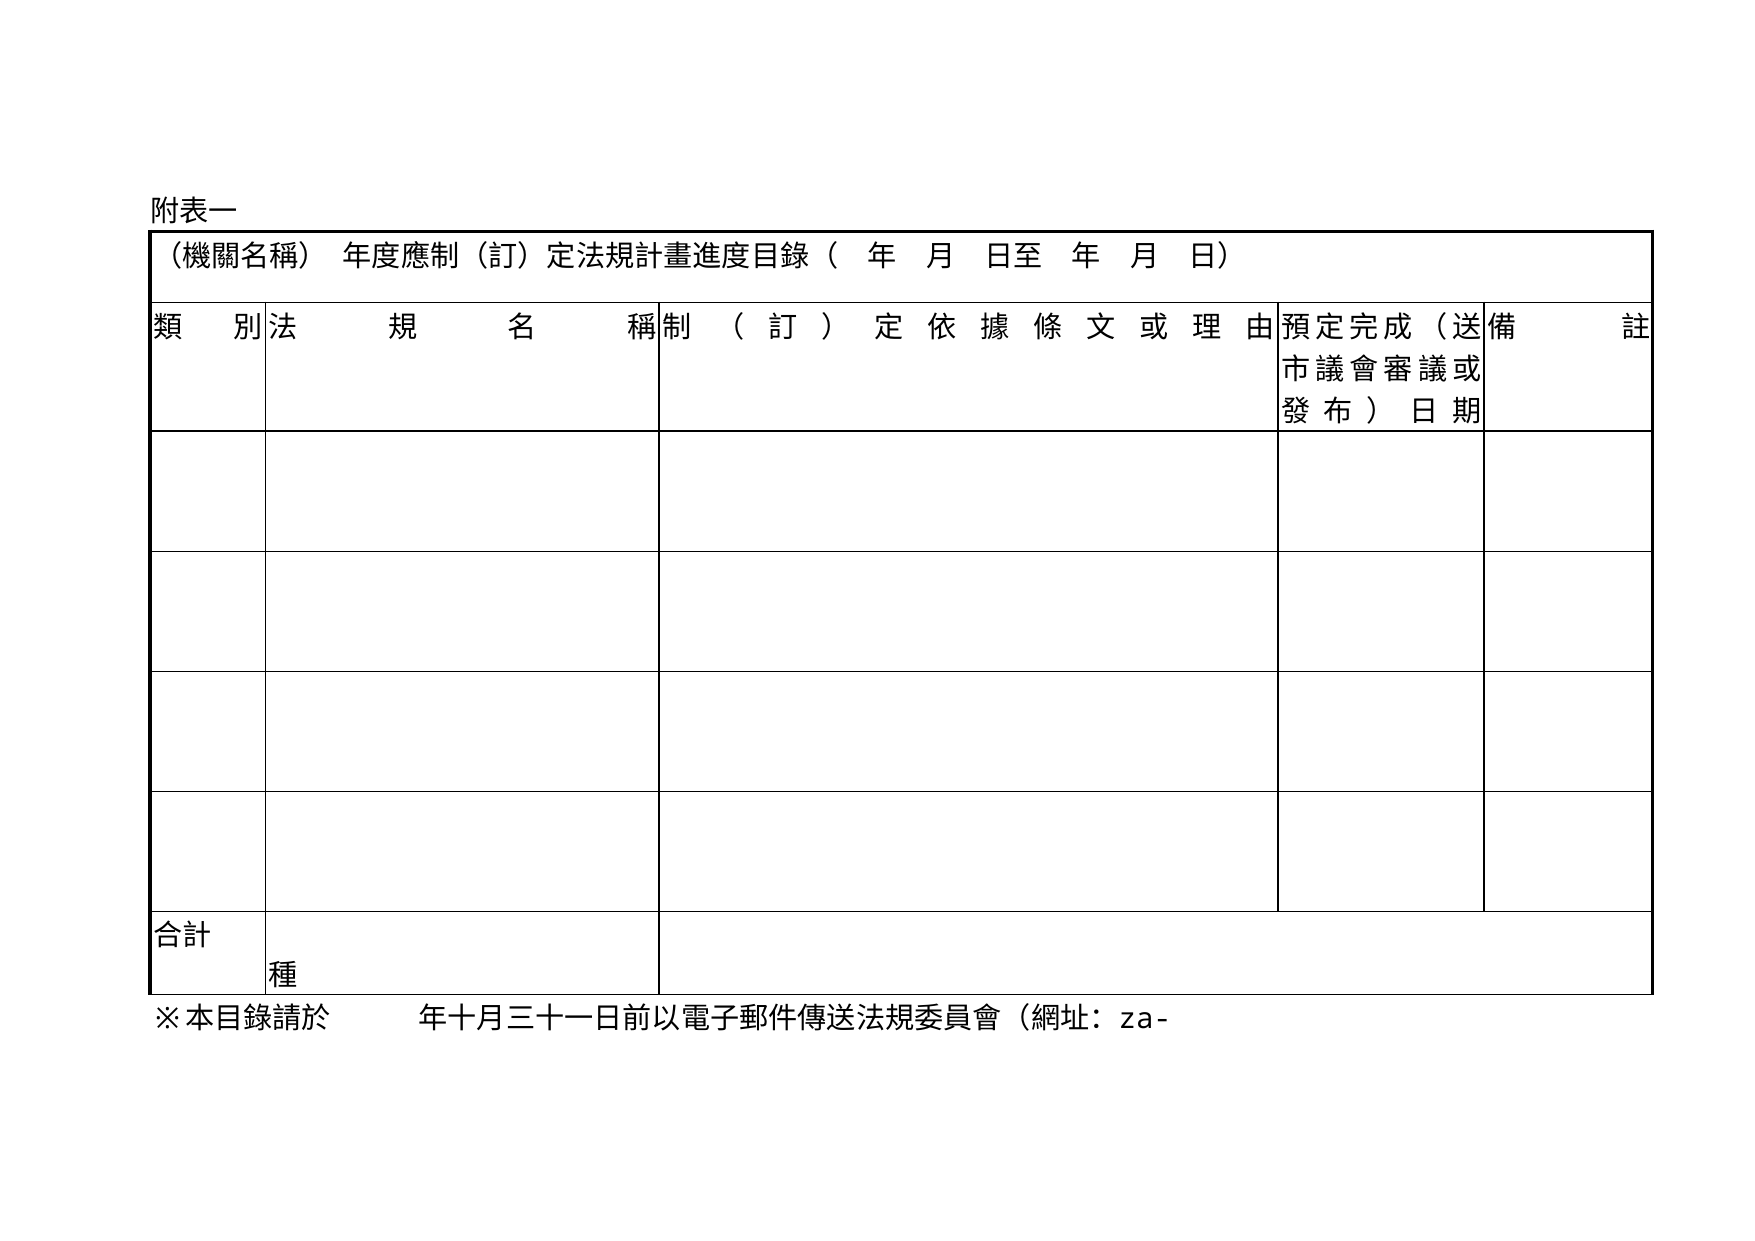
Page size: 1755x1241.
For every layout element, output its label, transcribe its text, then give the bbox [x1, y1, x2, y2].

table_cell [660, 672, 1277, 791]
table_cell 法規名稱 [266, 303, 658, 430]
table_cell [152, 552, 265, 671]
table_cell 制（訂）定依據條文或理由 [660, 303, 1277, 430]
text 附表一 [150, 187, 1604, 229]
table_cell [660, 552, 1277, 671]
table_cell 合計 [152, 912, 265, 994]
table_cell [266, 432, 658, 551]
table_cell [1279, 432, 1483, 551]
table_cell [660, 432, 1277, 551]
table_cell 類別 [152, 303, 265, 430]
text ※本目錄請於 年十月三十一日前以電子郵件傳送法規委員會（網址：za- [150, 995, 1604, 1037]
table_cell 種 [266, 912, 658, 994]
table_cell [1485, 672, 1651, 791]
table_cell [1279, 792, 1483, 911]
table_cell [1485, 792, 1651, 911]
table_cell [266, 672, 658, 791]
table_cell [266, 552, 658, 671]
table_cell [660, 912, 1651, 994]
table_cell 預定完成（送市議會審議或發布）日期 [1279, 303, 1483, 430]
table_cell [152, 672, 265, 791]
table_cell [266, 792, 658, 911]
table_cell [1485, 432, 1651, 551]
table_cell [1279, 672, 1483, 791]
table_cell [152, 432, 265, 551]
table_cell [1279, 552, 1483, 671]
table_cell 備註 [1485, 303, 1651, 430]
table_cell [660, 792, 1277, 911]
table_header （機關名稱） 年度應制（訂）定法規計畫進度目錄（ 年 月 日至 年 月 日） [152, 233, 1651, 302]
table_cell [152, 792, 265, 911]
table_cell [1485, 552, 1651, 671]
